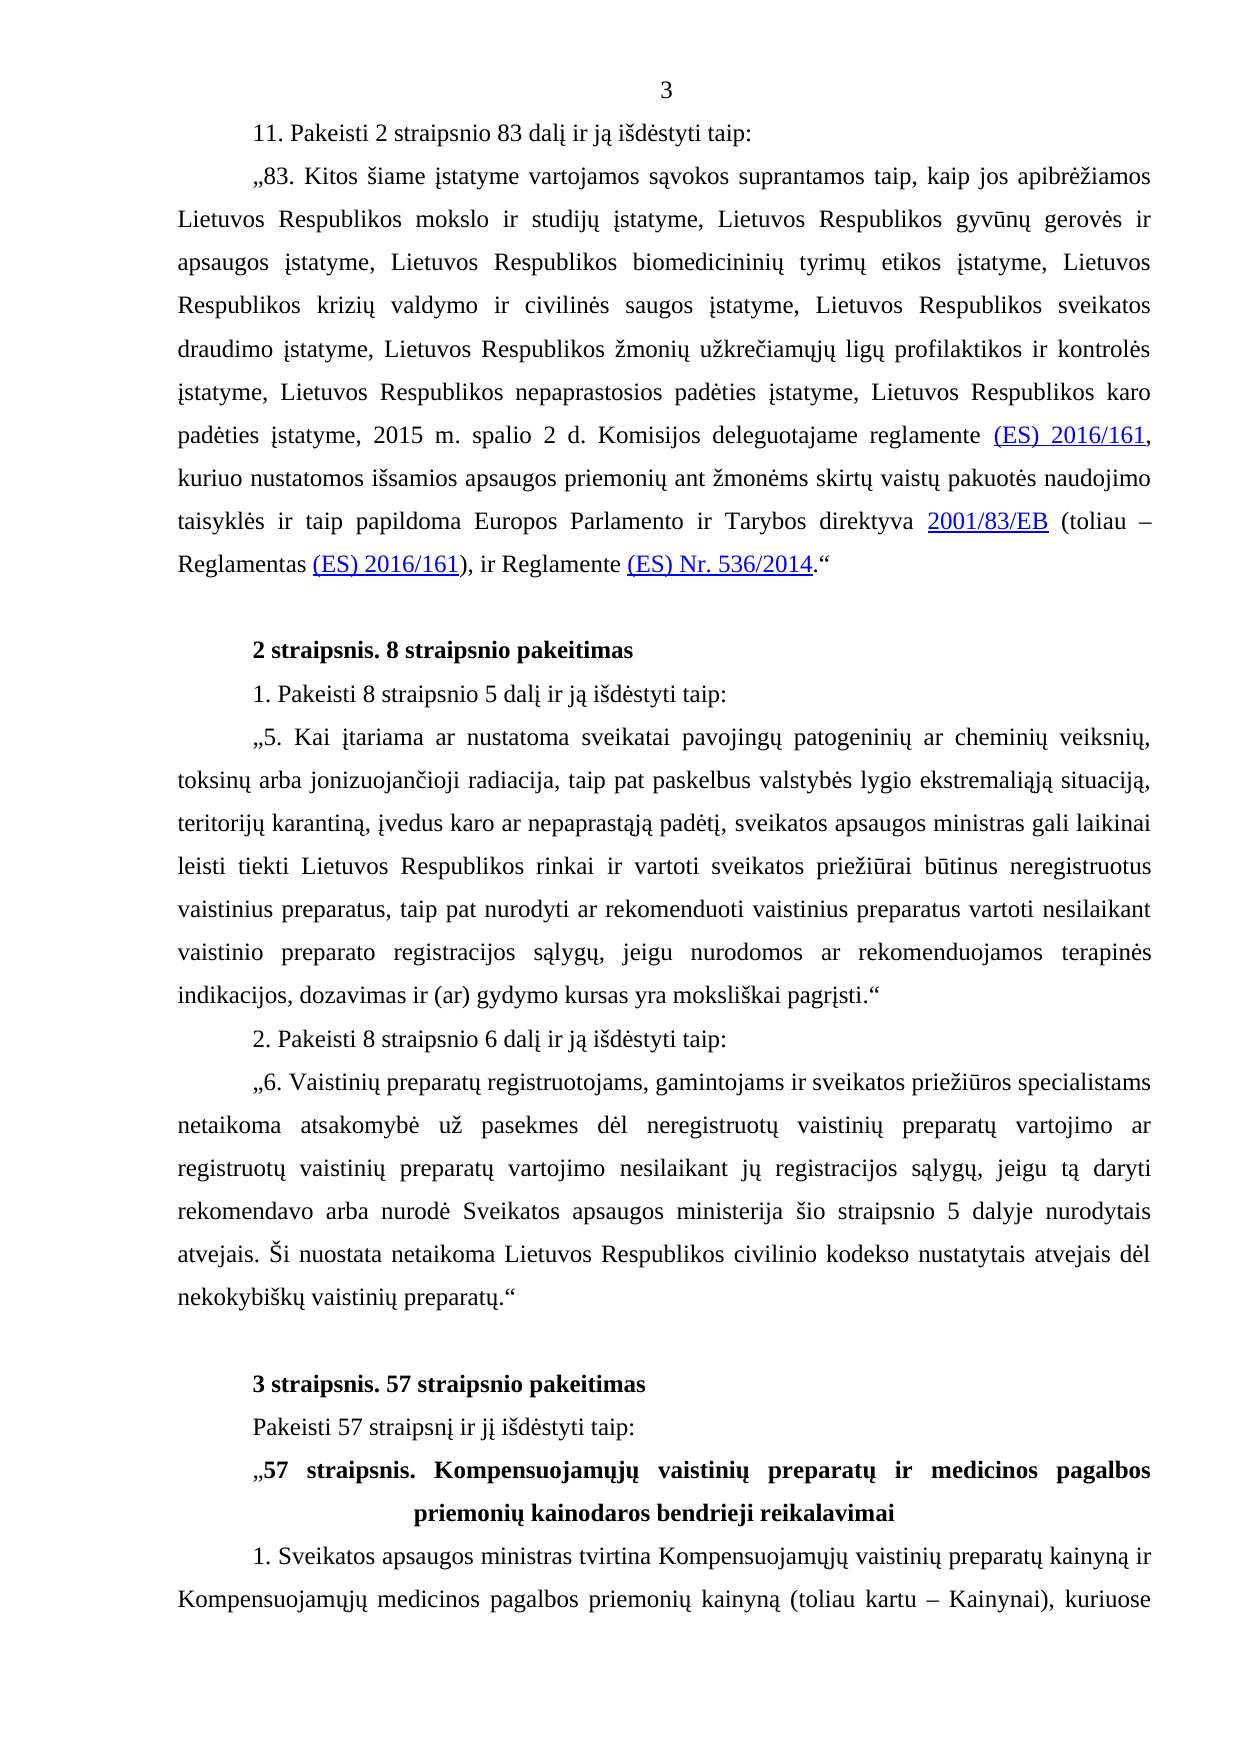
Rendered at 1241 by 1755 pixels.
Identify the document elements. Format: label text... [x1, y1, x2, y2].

text „5. Kai įtariama ar nustatoma sveikatai pavojingų patogeninių ar cheminių veiksnių, toksinų arba jonizuojančioji radiacija, taip pat paskelbus valstybės lygio ekstremaliąją situaciją, teritorijų karantiną, įvedus karo ar nepaprastąją padėtį, sveikatos apsaugos ministras gali laikinai leisti tiekti Lietuvos Respublikos rinkai ir vartoti sveikatos priežiūrai būtinus neregistruotus vaistinius preparatus, taip pat nurodyti ar rekomenduoti vaistinius preparatus vartoti nesilaikant vaistinio preparato registracijos sąlygų, jeigu nurodomos ar rekomenduojamos terapinės indikacijos, dozavimas ir (ar) gydymo kursas yra moksliškai pagrįsti.“ [177, 722, 1152, 1009]
text 2. Pakeisti 8 straipsnio 6 dalį ir ją išdėstyti taip: [177, 1024, 1152, 1052]
text 11. Pakeisti 2 straipsnio 83 dalį ir ją išdėstyti taip: [177, 118, 1152, 147]
text 3 straipsnis. 57 straipsnio pakeitimas [177, 1369, 1152, 1397]
text Pakeisti 57 straipsnį ir jį išdėstyti taip: [177, 1412, 1152, 1441]
text 1. Sveikatos apsaugos ministras tvirtina Kompensuojamųjų vaistinių preparatų kainyną ir Kompensuojamųjų medicinos pagalbos priemonių kainyną (toliau kartu – Kainynai), kuriuose [177, 1541, 1152, 1613]
text „6. Vaistinių preparatų registruotojams, gamintojams ir sveikatos priežiūros specialistams netaikoma atsakomybė už pasekmes dėl neregistruotų vaistinių preparatų vartojimo ar registruotų vaistinių preparatų vartojimo nesilaikant jų registracijos sąlygų, jeigu tą daryti rekomendavo arba nurodė Sveikatos apsaugos ministerija šio straipsnio 5 dalyje nurodytais atvejais. Ši nuostata netaikoma Lietuvos Respublikos civilinio kodekso nustatytais atvejais dėl nekokybiškų vaistinių preparatų.“ [177, 1067, 1152, 1311]
text 2 straipsnis. 8 straipsnio pakeitimas [177, 636, 1152, 664]
text 1. Pakeisti 8 straipsnio 5 dalį ir ją išdėstyti taip: [177, 679, 1152, 707]
text „57 straipsnis. Kompensuojamųjų vaistinių preparatų ir medicinos pagalbos priemonių kainodaros bendrieji reikalavimai [252, 1455, 1152, 1527]
text „83. Kitos šiame įstatyme vartojamos sąvokos suprantamos taip, kaip jos apibrėžiamos Lietuvos Respublikos mokslo ir studijų įstatyme, Lietuvos Respublikos gyvūnų gerovės ir apsaugos įstatyme, Lietuvos Respublikos biomedicininių tyrimų etikos įstatyme, Lietuvos Respublikos krizių valdymo ir civilinės saugos įstatyme, Lietuvos Respublikos sveikatos draudimo įstatyme, Lietuvos Respublikos žmonių užkrečiamųjų ligų profilaktikos ir kontrolės įstatyme, Lietuvos Respublikos nepaprastosios padėties įstatyme, Lietuvos Respublikos karo padėties įstatyme, 2015 m. spalio 2 d. Komisijos deleguotajame reglamente (ES) 2016/161, kuriuo nustatomos išsamios apsaugos priemonių ant žmonėms skirtų vaistų pakuotės naudojimo taisyklės ir taip papildoma Europos Parlamento ir Tarybos direktyva 2001/83/EB (toliau – Reglamentas (ES) 2016/161), ir Reglamente (ES) Nr. 536/2014.“ [177, 161, 1152, 578]
